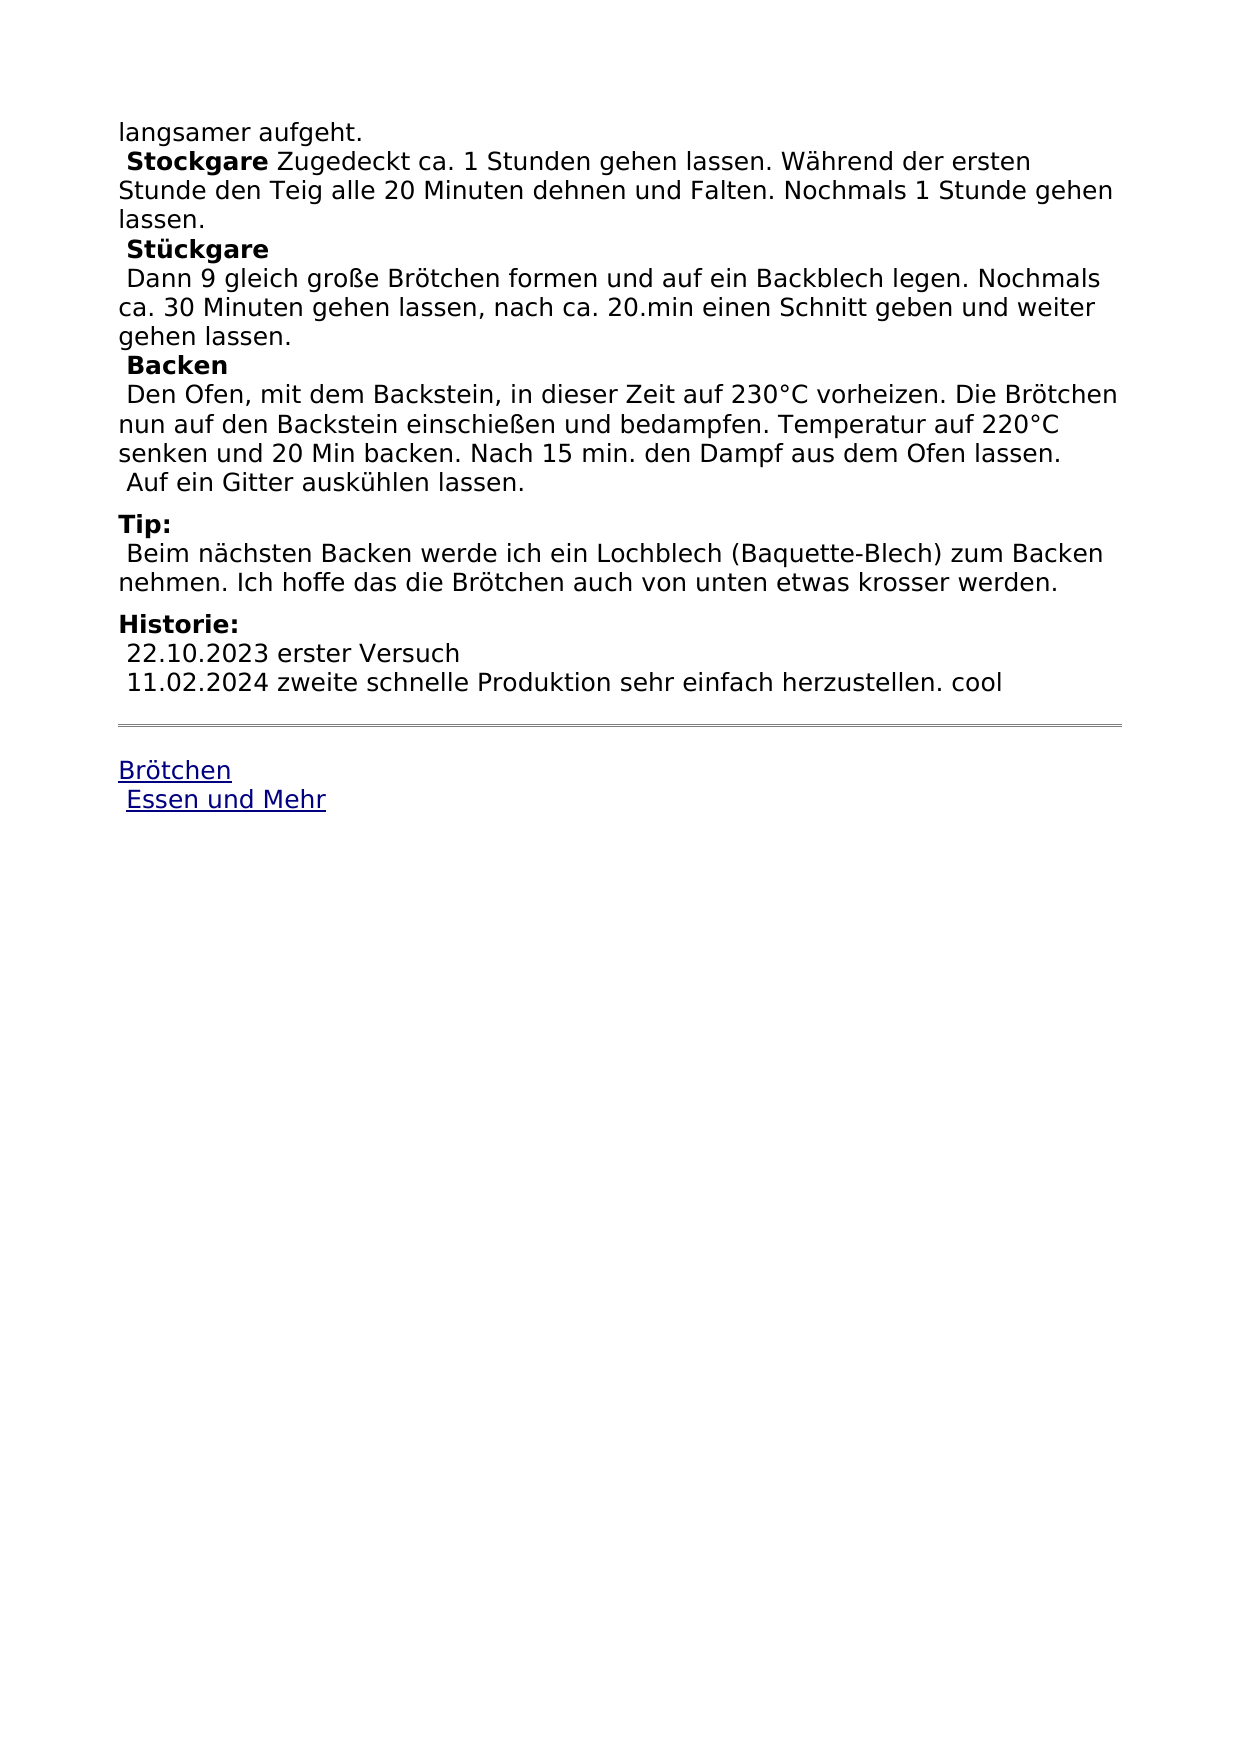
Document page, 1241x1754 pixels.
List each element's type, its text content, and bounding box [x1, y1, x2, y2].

text langsamer aufgeht. Stockgare Zugedeckt ca. 1 Stunden gehen lassen. Während der ersten Stunde den Teig alle 20 Minuten dehnen und Falten. Nochmals 1 Stunde gehen lassen. Stückgare Dann 9 gleich große Brötchen formen und auf ein Backblech legen. Nochmals ca. 30 Minuten gehen lassen, nach ca. 20.min einen Schnitt geben und weiter gehen lassen. Backen Den Ofen, mit dem Backstein, in dieser Zeit auf 230°C vorheizen. Die Brötchen nun auf den Backstein einschießen und bedampfen. Temperatur auf 220°C senken und 20 Min backen. Nach 15 min. den Dampf aus dem Ofen lassen. Auf ein Gitter auskühlen lassen. [118, 118, 1122, 497]
text Brötchen Essen und Mehr [118, 756, 1122, 814]
text Tip: Beim nächsten Backen werde ich ein Lochblech (Baquette-Blech) zum Backen nehmen. Ich hoffe das die Brötchen auch von unten etwas krosser werden. [118, 510, 1122, 597]
text Historie: 22.10.2023 erster Versuch 11.02.2024 zweite schnelle Produktion sehr einfach herzustellen. cool [118, 610, 1122, 697]
